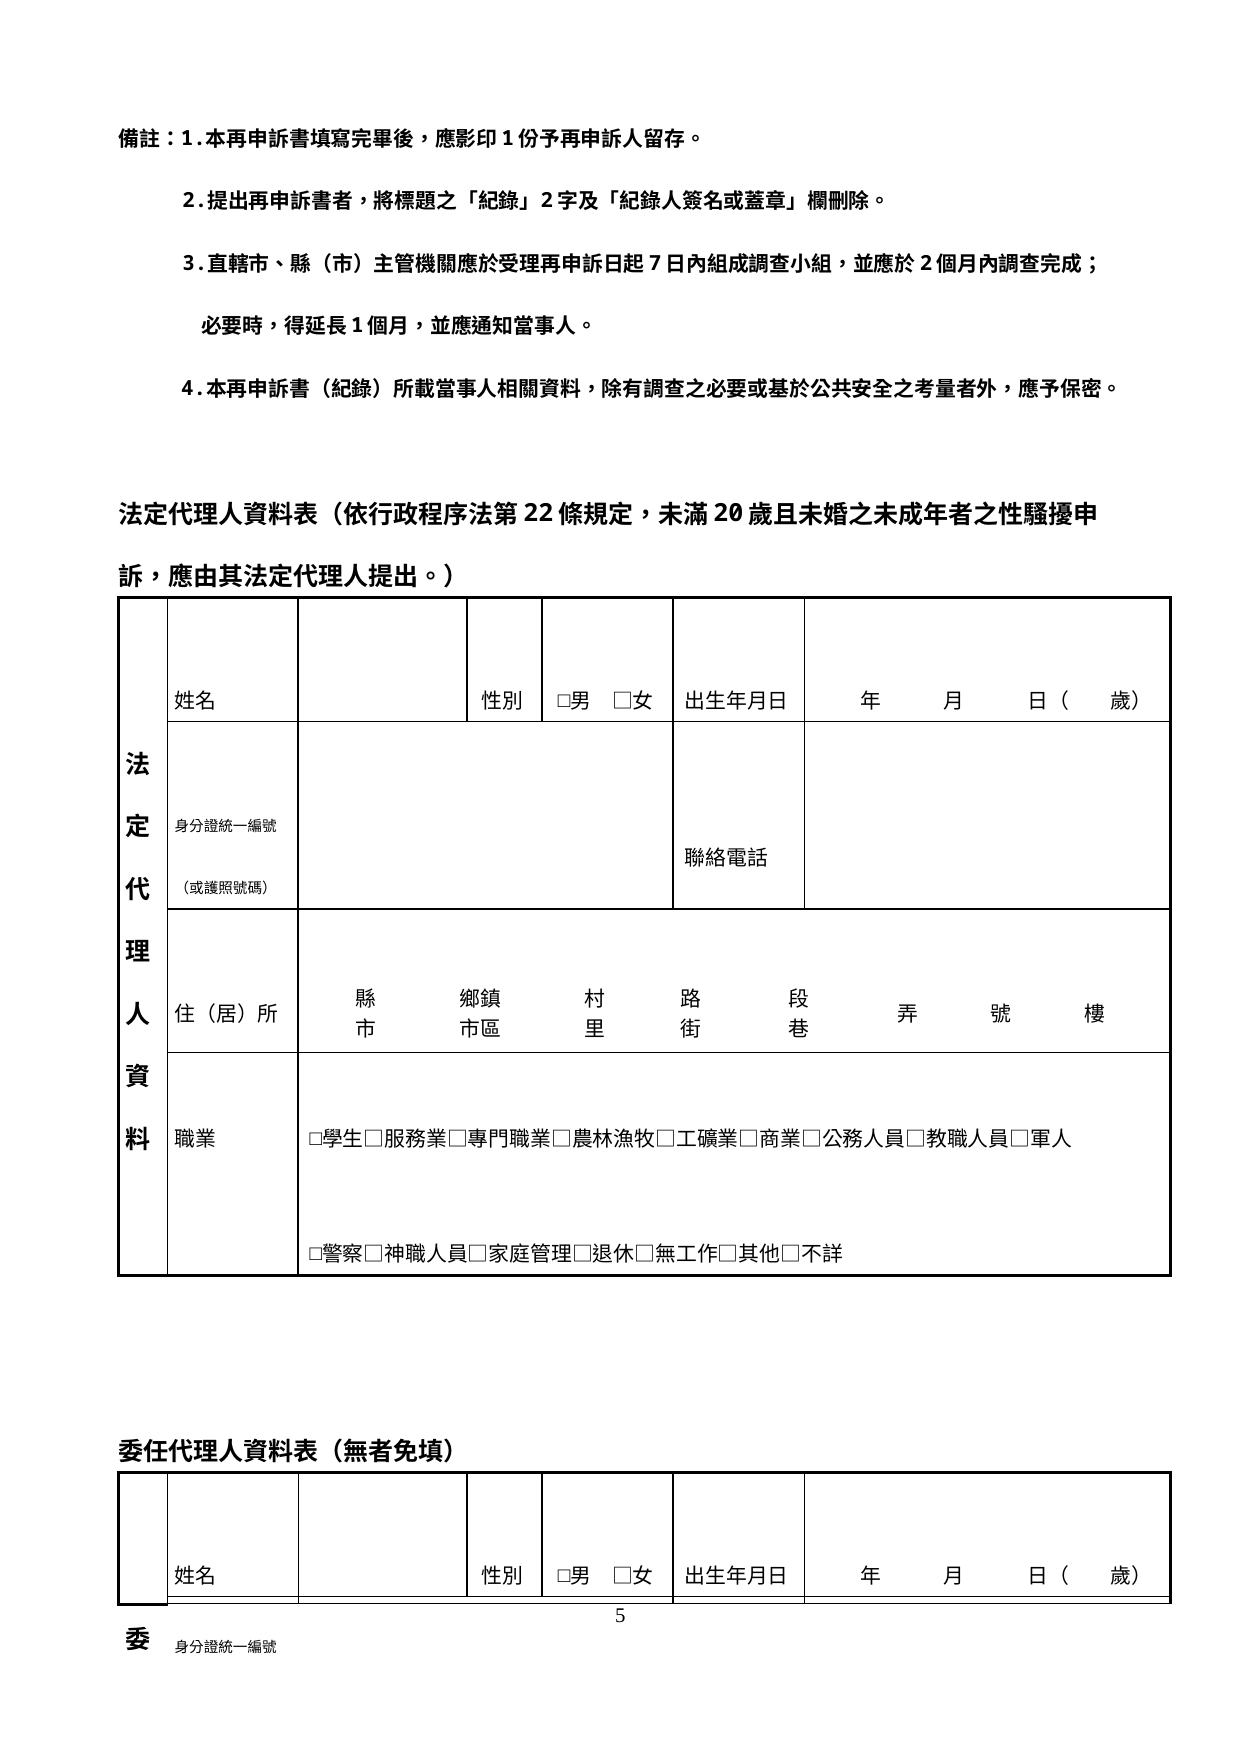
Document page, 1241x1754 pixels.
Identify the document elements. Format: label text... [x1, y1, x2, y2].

text 3.直轄市、縣（市）主管機關應於受理再申訴日起7日內組成調查小組，並應於2個月內調查完成；必要時，得延長1個月，並應通知當事人。 [182, 221, 1122, 346]
table_header [299, 599, 466, 721]
table_header 性別 [468, 599, 541, 721]
text 2.提出再申訴書者，將標題之「紀錄」2字及「紀錄人簽名或蓋章」欄刪除。 [182, 158, 1122, 221]
table_header 年 月 日（ 歲） [805, 1474, 1169, 1596]
table_cell 身分證統一編號（或護照號碼） [168, 722, 297, 908]
text 委任代理人資料表（無者免填） [118, 1408, 1122, 1471]
table_cell [805, 1597, 1169, 1603]
table_cell 聯絡電話 [674, 1597, 804, 1603]
table_header 法定代理人資料 [120, 599, 167, 1274]
table_header □男 □女 [543, 1474, 672, 1596]
text 法定代理人資料表（依行政程序法第22條規定，未滿20歲且未婚之未成年者之性騷擾申訴，應由其法定代理人提出。） [118, 471, 1122, 596]
table_cell 身分證統一編號（或護照號碼） [168, 1597, 298, 1603]
table_cell □學生□服務業□專門職業□農林漁牧□工礦業□商業□公務人員□教職人員□軍人 □警察□神職人員□家庭管理□退休□無工作□其他□不詳 [299, 1053, 1169, 1274]
table_header 出生年月日 [674, 1474, 804, 1596]
table_cell 職業 [168, 1053, 297, 1274]
table_cell 聯絡電話 [674, 722, 804, 908]
table_cell [299, 1597, 672, 1603]
table_header 委任代理人資料 [120, 1474, 167, 1603]
table_cell [299, 722, 672, 908]
table_cell [805, 722, 1169, 908]
table_header 出生年月日 [674, 599, 804, 721]
table_header 姓名 [168, 1474, 298, 1596]
table_header 年 月 日（ 歲） [805, 599, 1169, 721]
table_header [299, 1474, 466, 1596]
table_cell 住（居）所 [168, 910, 297, 1052]
table_cell 縣市 鄉鎮市區 村里 路街 段巷 弄 號 樓 [299, 910, 1169, 1052]
table_header 性別 [468, 1474, 541, 1596]
text 備註：1.本再申訴書填寫完畢後，應影印1份予再申訴人留存。 [118, 96, 1122, 158]
table_header □男 □女 [543, 599, 672, 721]
text 4.本再申訴書（紀錄）所載當事人相關資料，除有調查之必要或基於公共安全之考量者外，應予保密。 [118, 346, 1122, 408]
table_header 姓名 [168, 599, 297, 721]
